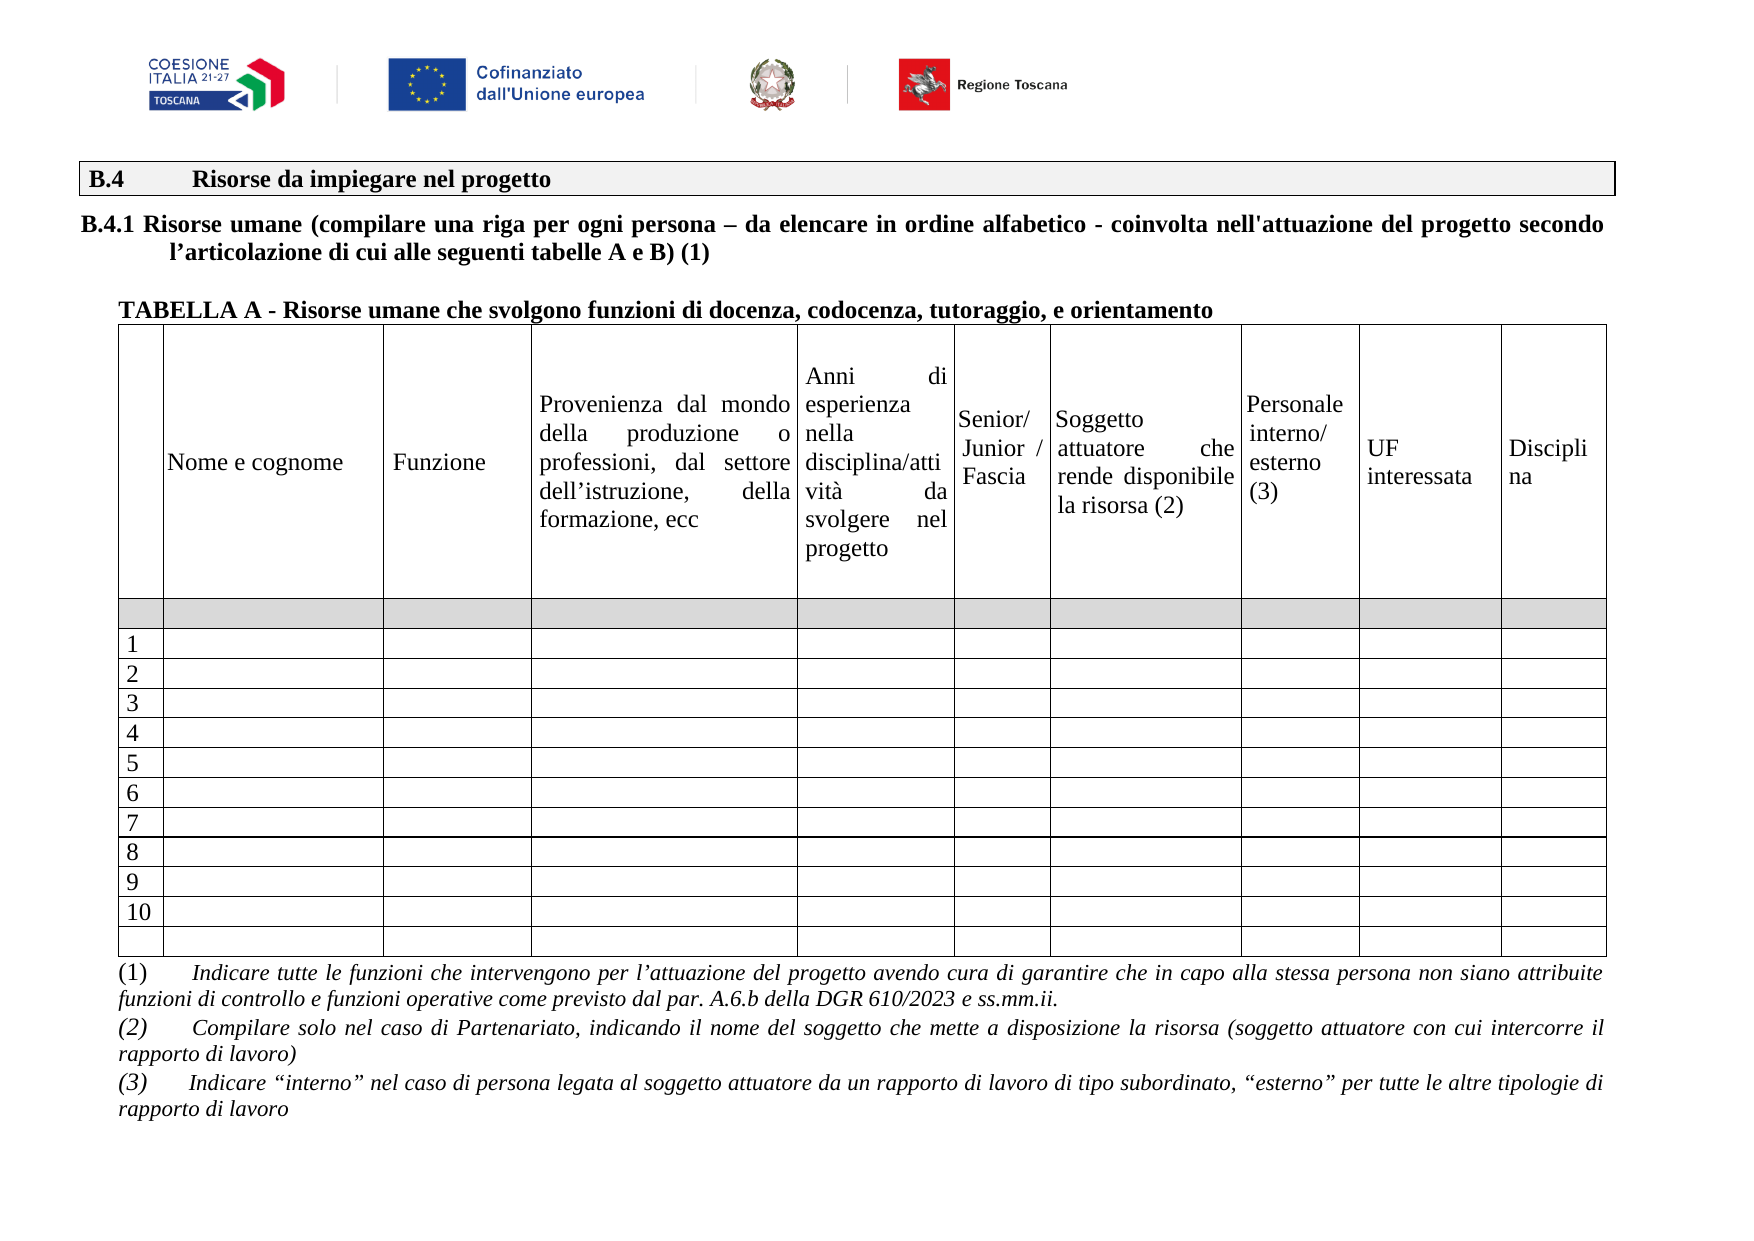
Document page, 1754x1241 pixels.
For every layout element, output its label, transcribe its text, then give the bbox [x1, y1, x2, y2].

table_header Senior/ Junior /Fascia [955, 325, 1050, 598]
table_cell [1360, 897, 1501, 926]
table_cell [532, 808, 797, 836]
table_cell [164, 778, 383, 807]
table_cell [1360, 867, 1501, 896]
table_cell [164, 689, 383, 717]
table_cell [1502, 748, 1606, 777]
table_cell [532, 718, 797, 747]
text B.4 Risorse da impiegare nel progetto [80, 162, 1614, 195]
list Compilare solo nel caso di Partenariato, indicando il nome del soggetto che mette a disposizione la risorsa (soggetto attuatore con cui intercorre il rapporto di lavoro) [118, 1012, 1606, 1067]
table_cell [1360, 838, 1501, 866]
table_cell 3 [119, 689, 163, 717]
table_cell [384, 778, 531, 807]
table_cell 9 [119, 867, 163, 896]
table_cell [798, 867, 954, 896]
table_cell [1360, 748, 1501, 777]
table_cell [955, 599, 1050, 628]
table_cell [384, 718, 531, 747]
table_cell [955, 867, 1050, 896]
table_cell [1242, 897, 1359, 926]
table_cell [955, 838, 1050, 866]
table_cell [1502, 659, 1606, 687]
table_cell [1360, 718, 1501, 747]
picture [104, 34, 1108, 134]
table_cell [955, 689, 1050, 717]
table_cell [532, 897, 797, 926]
table_cell [955, 629, 1050, 658]
table_cell [1360, 808, 1501, 836]
table_cell [532, 778, 797, 807]
table_cell [1051, 659, 1241, 687]
table_cell [384, 897, 531, 926]
table_cell [164, 897, 383, 926]
table_cell [798, 689, 954, 717]
table_cell [532, 629, 797, 658]
table_cell [1242, 808, 1359, 836]
table_cell [1360, 659, 1501, 687]
table_cell [1360, 599, 1501, 628]
table_cell [1242, 659, 1359, 687]
table_cell 5 [119, 748, 163, 777]
table_cell [798, 629, 954, 658]
table_cell [532, 659, 797, 687]
table_cell [164, 927, 383, 956]
table_cell [164, 629, 383, 658]
table_cell [1051, 778, 1241, 807]
table_cell [532, 867, 797, 896]
table_cell [1242, 629, 1359, 658]
table_cell [1242, 927, 1359, 956]
table_cell [798, 748, 954, 777]
table_cell 4 [119, 718, 163, 747]
table_cell [384, 599, 531, 628]
table_cell [955, 927, 1050, 956]
table_cell [1242, 748, 1359, 777]
table_header Anni di esperienza nella disciplina/attività da svolgere nel progetto [798, 325, 954, 598]
table_cell [798, 599, 954, 628]
table_cell [532, 748, 797, 777]
text B.4.1 Risorse umane (compilare una riga per ogni persona – da elencare in ordine alfabetico - coinvolta nell'attuazione del progetto secondo l’articolazione di cui alle seguenti tabelle A e B) (1) [81, 209, 1606, 266]
table_cell [384, 808, 531, 836]
table_cell [384, 867, 531, 896]
table_cell [1242, 599, 1359, 628]
table_cell [1051, 897, 1241, 926]
table_cell [1242, 838, 1359, 866]
table_cell [955, 659, 1050, 687]
table_cell [955, 778, 1050, 807]
table_cell [1360, 778, 1501, 807]
list Indicare “interno” nel caso di persona legata al soggetto attuatore da un rapporto di lavoro di tipo subordinato, “esterno” per tutte le altre tipologie di rapporto di lavoro [118, 1067, 1606, 1122]
table_cell [1051, 599, 1241, 628]
table_header Soggetto attuatore che rende disponibile la risorsa (2) [1051, 325, 1241, 598]
table_cell [532, 927, 797, 956]
table_cell [1360, 629, 1501, 658]
table_cell [798, 927, 954, 956]
table_cell [1502, 689, 1606, 717]
table_cell [798, 718, 954, 747]
table_cell [1242, 718, 1359, 747]
table_cell [1502, 718, 1606, 747]
table_cell [798, 778, 954, 807]
table_cell [164, 808, 383, 836]
text TABELLA A - Risorse umane che svolgono funzioni di docenza, codocenza, tutoraggio, e orientamento [118, 295, 1606, 324]
table_header Provenienza dal mondo della produzione o professioni, dal settore dell’istruzione, della formazione, ecc [532, 325, 797, 598]
table_cell [798, 808, 954, 836]
table_cell [955, 748, 1050, 777]
table_cell [532, 689, 797, 717]
table_cell 8 [119, 838, 163, 866]
table_cell [1051, 748, 1241, 777]
table_cell [1242, 778, 1359, 807]
table_cell [798, 838, 954, 866]
table_header Funzione [384, 325, 531, 598]
table_cell [955, 718, 1050, 747]
list Indicare tutte le funzioni che intervengono per l’attuazione del progetto avendo cura di garantire che in capo alla stessa persona non siano attribuite funzioni di controllo e funzioni operative come previsto dal par. A.6.b della DGR 610/2023 e ss.mm.ii. [118, 957, 1606, 1012]
table_cell 10 [119, 897, 163, 926]
table_header Disciplina [1502, 325, 1606, 598]
table_cell [1502, 927, 1606, 956]
table_cell [384, 838, 531, 866]
table_cell [1502, 599, 1606, 628]
table_cell 7 [119, 808, 163, 836]
table_header Nome e cognome [164, 325, 383, 598]
table_cell [1502, 629, 1606, 658]
table_cell [1502, 897, 1606, 926]
table_cell [384, 748, 531, 777]
table_cell [164, 867, 383, 896]
table_cell 6 [119, 778, 163, 807]
table_cell [164, 718, 383, 747]
table_header [119, 325, 163, 598]
table_cell [164, 748, 383, 777]
table_cell [798, 897, 954, 926]
table_cell [1242, 689, 1359, 717]
table_cell [1502, 867, 1606, 896]
table_cell [955, 808, 1050, 836]
table_cell [1051, 718, 1241, 747]
table_cell [532, 838, 797, 866]
table_cell [1502, 838, 1606, 866]
table_cell [1502, 808, 1606, 836]
table_cell [1051, 927, 1241, 956]
table_cell [119, 599, 163, 628]
table_header UF interessata [1360, 325, 1501, 598]
table_cell [164, 599, 383, 628]
table_cell [1051, 867, 1241, 896]
table_cell 1 [119, 629, 163, 658]
table_cell [164, 838, 383, 866]
table_cell [164, 659, 383, 687]
table_cell [1242, 867, 1359, 896]
table_cell [1051, 838, 1241, 866]
table_cell [1051, 689, 1241, 717]
table_cell [1360, 689, 1501, 717]
table_cell [955, 897, 1050, 926]
table_cell [798, 659, 954, 687]
table_cell [1502, 778, 1606, 807]
table_cell [384, 689, 531, 717]
table_cell [384, 927, 531, 956]
table_cell [1051, 808, 1241, 836]
table_cell [384, 629, 531, 658]
table_cell [384, 659, 531, 687]
table_cell [532, 599, 797, 628]
table_cell [1360, 927, 1501, 956]
table_cell 2 [119, 659, 163, 687]
table_cell [1051, 629, 1241, 658]
table_cell [119, 927, 163, 956]
table_header Personale interno/ esterno (3) [1242, 325, 1359, 598]
